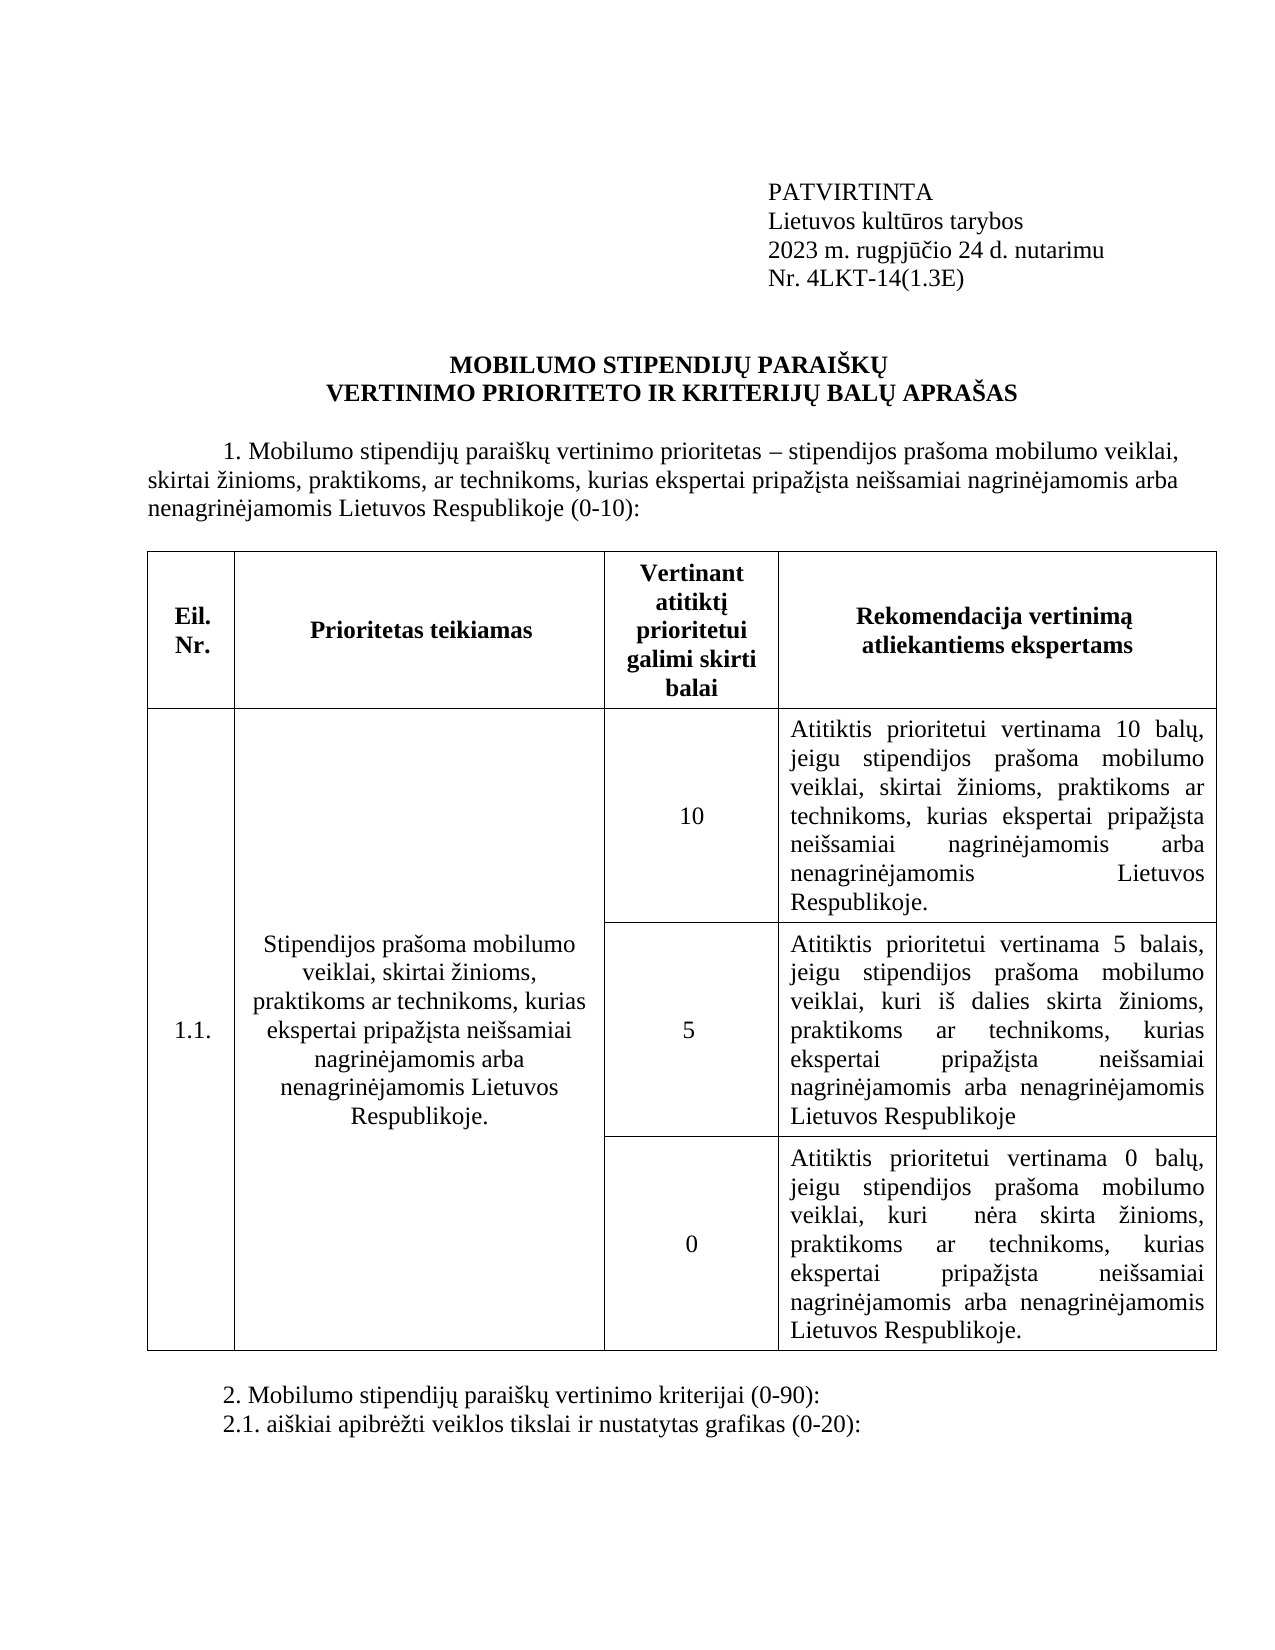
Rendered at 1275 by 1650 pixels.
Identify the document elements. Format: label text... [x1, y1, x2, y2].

table_cell Stipendijos prašoma mobilumo veiklai, skirtai žinioms, praktikoms ar technikoms, kurias ekspertai pripažįsta neišsamiai nagrinėjamomis arba nenagrinėjamomis Lietuvos Respublikoje. [235, 709, 604, 1350]
text 2.1. aiškiai apibrėžti veiklos tikslai ir nustatytas grafikas (0-20): [148, 1409, 1181, 1437]
table_cell 10 [605, 709, 778, 922]
table_cell 0 [605, 1137, 778, 1350]
table_cell Atitiktis prioritetui vertinama 0 balų, jeigu stipendijos prašoma mobilumo veiklai, kuri nėra skirta žinioms, praktikoms ar technikoms, kurias ekspertai pripažįsta neišsamiai nagrinėjamomis arba nenagrinėjamomis Lietuvos Respublikoje. [779, 1137, 1216, 1350]
table_header Prioritetas teikiamas [235, 552, 604, 708]
text 2023 m. rugpjūčio 24 d. nutarimu [768, 235, 1216, 263]
text PATVIRTINTA [768, 177, 1216, 206]
text VERTINIMO PRIORITETO IR KRITERIJŲ BALŲ APRAŠAS [148, 378, 1196, 407]
table_cell 1.1. [148, 709, 234, 1350]
table_header Eil. Nr. [148, 552, 234, 708]
text 2. Mobilumo stipendijų paraiškų vertinimo kriterijai (0-90): [148, 1380, 1179, 1409]
text Lietuvos kultūros tarybos [768, 206, 1216, 235]
table_header Rekomendacija vertinimą atliekantiems ekspertams [779, 552, 1216, 708]
table_cell 5 [605, 923, 778, 1136]
table_cell Atitiktis prioritetui vertinama 10 balų, jeigu stipendijos prašoma mobilumo veiklai, skirtai žinioms, praktikoms ar technikoms, kurias ekspertai pripažįsta neišsamiai nagrinėjamomis arba nenagrinėjamomis Lietuvos Respublikoje. [779, 709, 1216, 922]
table_cell Atitiktis prioritetui vertinama 5 balais, jeigu stipendijos prašoma mobilumo veiklai, kuri iš dalies skirta žinioms, praktikoms ar technikoms, kurias ekspertai pripažįsta neišsamiai nagrinėjamomis arba nenagrinėjamomis Lietuvos Respublikoje [779, 923, 1216, 1136]
table_header Vertinant atitiktį prioritetui galimi skirti balai [605, 552, 778, 708]
text 1. Mobilumo stipendijų paraiškų vertinimo prioritetas – stipendijos prašoma mobilumo veiklai, skirtai žinioms, praktikoms, ar technikoms, kurias ekspertai pripažįsta neišsamiai nagrinėjamomis arba nenagrinėjamomis Lietuvos Respublikoje (0-10): [148, 436, 1179, 522]
text Nr. 4LKT-14(1.3E) [768, 263, 1216, 292]
text MOBILUMO STIPENDIJŲ PARAIŠKŲ [148, 350, 1196, 378]
